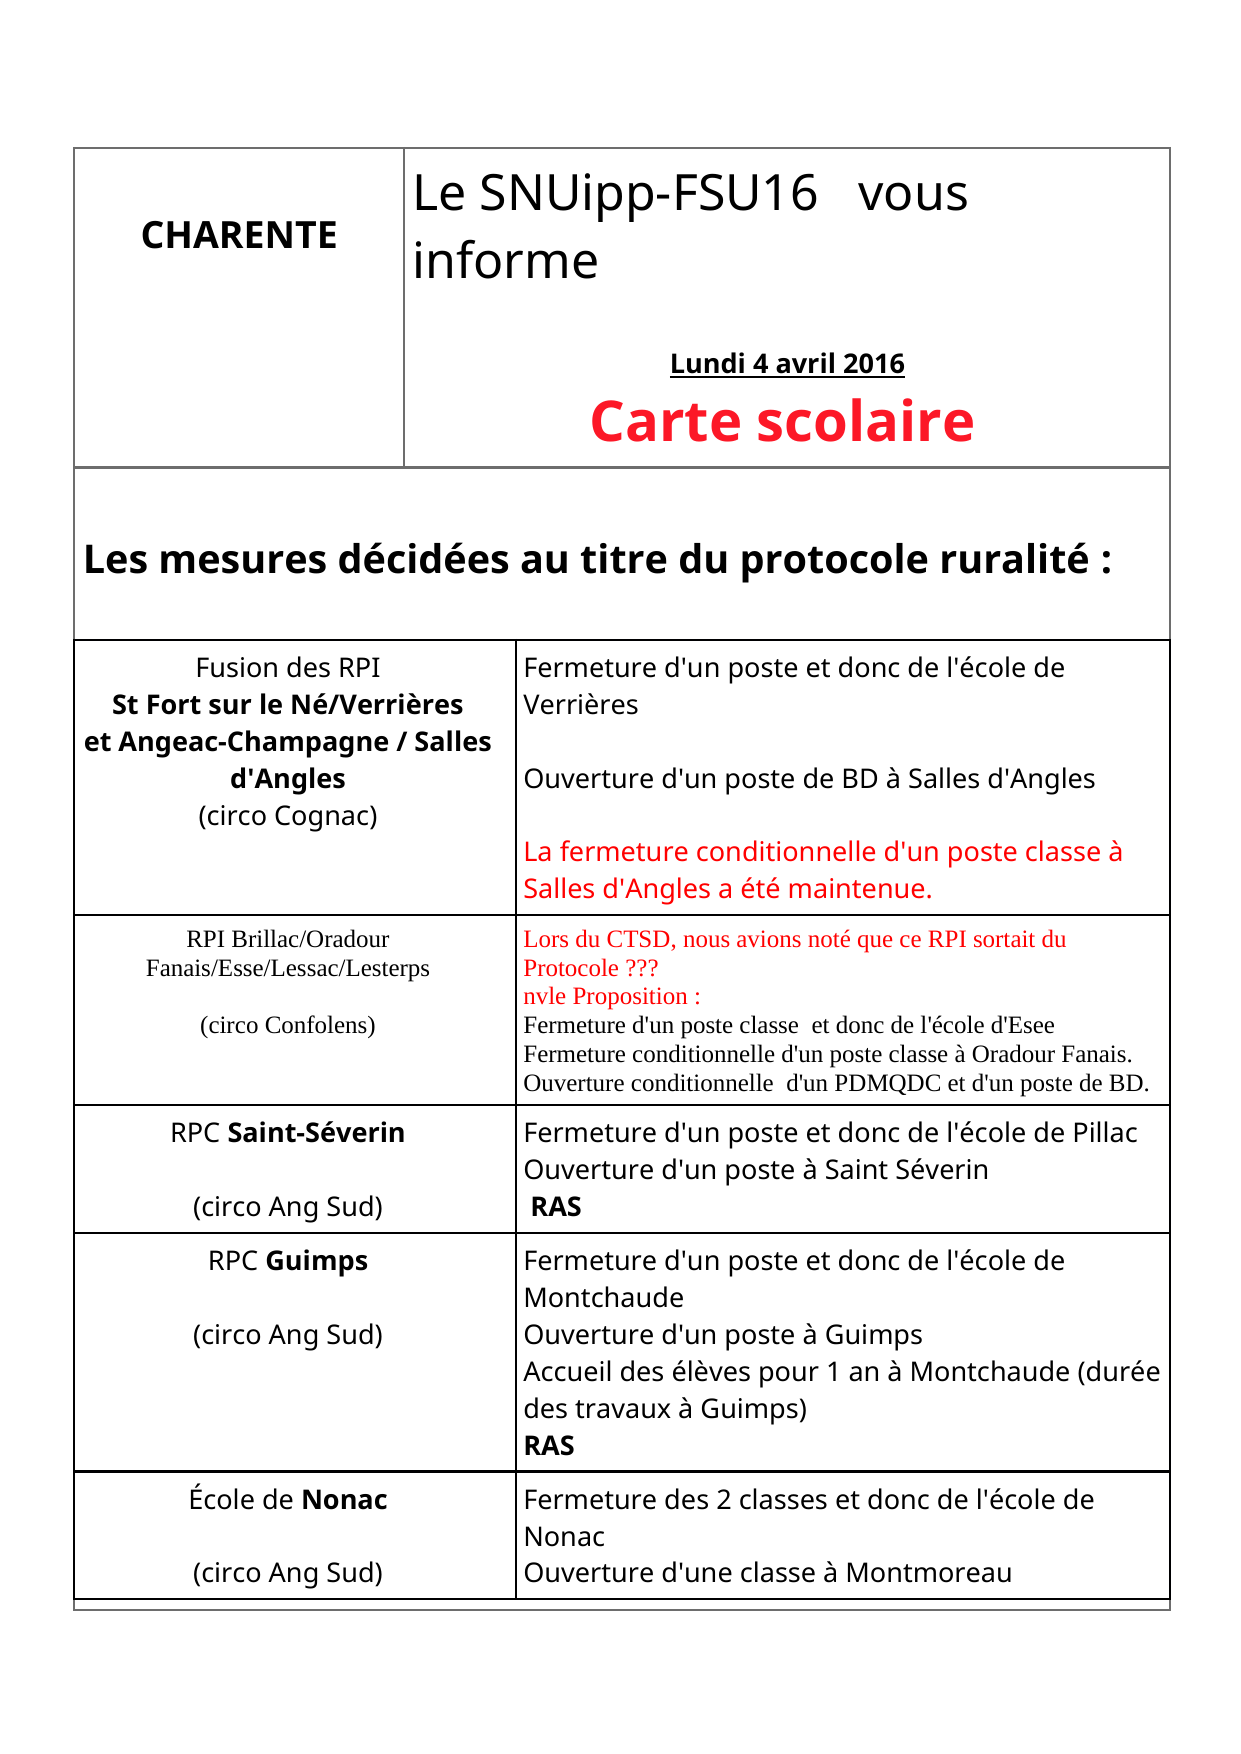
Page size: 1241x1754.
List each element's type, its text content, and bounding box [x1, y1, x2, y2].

table_cell RPI Brillac/Oradour Fanais/Esse/Lessac/Lesterps (circo Confolens) [75, 916, 515, 1104]
table_header Le SNUipp-FSU16 vous informe Lundi 4 avril 2016 Carte scolaire [405, 149, 1169, 466]
table_header Fermeture d'un poste et donc de l'école de Verrières Ouverture d'un poste de BD à Salles d'Angles La fermeture conditionnelle d'un poste classe à Salles d'Angles a été maintenue. [517, 641, 1169, 914]
table_cell RPC Guimps (circo Ang Sud) [75, 1234, 515, 1470]
table_cell RPC Saint-Séverin (circo Ang Sud) [75, 1106, 515, 1232]
table_cell Lors du CTSD, nous avions noté que ce RPI sortait du Protocole ??? nvle Proposition : Fermeture d'un poste classe et donc de l'école d'Esee Fermeture conditionnelle d'un poste classe à Oradour Fanais. Ouverture conditionnelle d'un PDMQDC et d'un poste de BD. [517, 916, 1169, 1104]
table_cell Les mesures décidées au titre du protocole ruralité : Les mesures de carte scolaire : Article CL lundi 4 avril Fusion des écoles élémentaires de Ruelle : Doisneau 7 classes (208 élèves) : seuil d'ouverture = 196 !! Daudet 2 classes (55 élèves) : seuil d'ouverture = 55 !! après fusion : 9 classes= 263 élèves (seuil d'ouverture = 252 !! 29,2 par classe ??? Attention, ces décisions ne seront définitives qu’à l’issue du cden de lundi 4 avril [75, 1600, 1169, 1609]
table_cell École de Nonac (circo Ang Sud) [75, 1473, 515, 1598]
table_cell Les mesures décidées au titre du protocole ruralité : Les mesures de carte scolaire : Article CL lundi 4 avril Fusion des écoles élémentaires de Ruelle : Doisneau 7 classes (208 élèves) : seuil d'ouverture = 196 !! Daudet 2 classes (55 élèves) : seuil d'ouverture = 55 !! après fusion : 9 classes= 263 élèves (seuil d'ouverture = 252 !! 29,2 par classe ??? Attention, ces décisions ne seront définitives qu’à l’issue du cden de lundi 4 avril [75, 469, 1169, 639]
table_cell Fermeture des 2 classes et donc de l'école de Nonac Ouverture d'une classe à Montmoreau [517, 1473, 1169, 1598]
table_header CHARENTE [75, 149, 403, 466]
table_cell Fermeture d'un poste et donc de l'école de Pillac Ouverture d'un poste à Saint Séverin RAS [517, 1106, 1169, 1232]
table_header Fusion des RPI St Fort sur le Né/Verrières et Angeac-Champagne / Salles d'Angles (circo Cognac) [75, 641, 515, 914]
table_cell Fermeture d'un poste et donc de l'école de Montchaude Ouverture d'un poste à Guimps Accueil des élèves pour 1 an à Montchaude (durée des travaux à Guimps) RAS [517, 1234, 1169, 1470]
